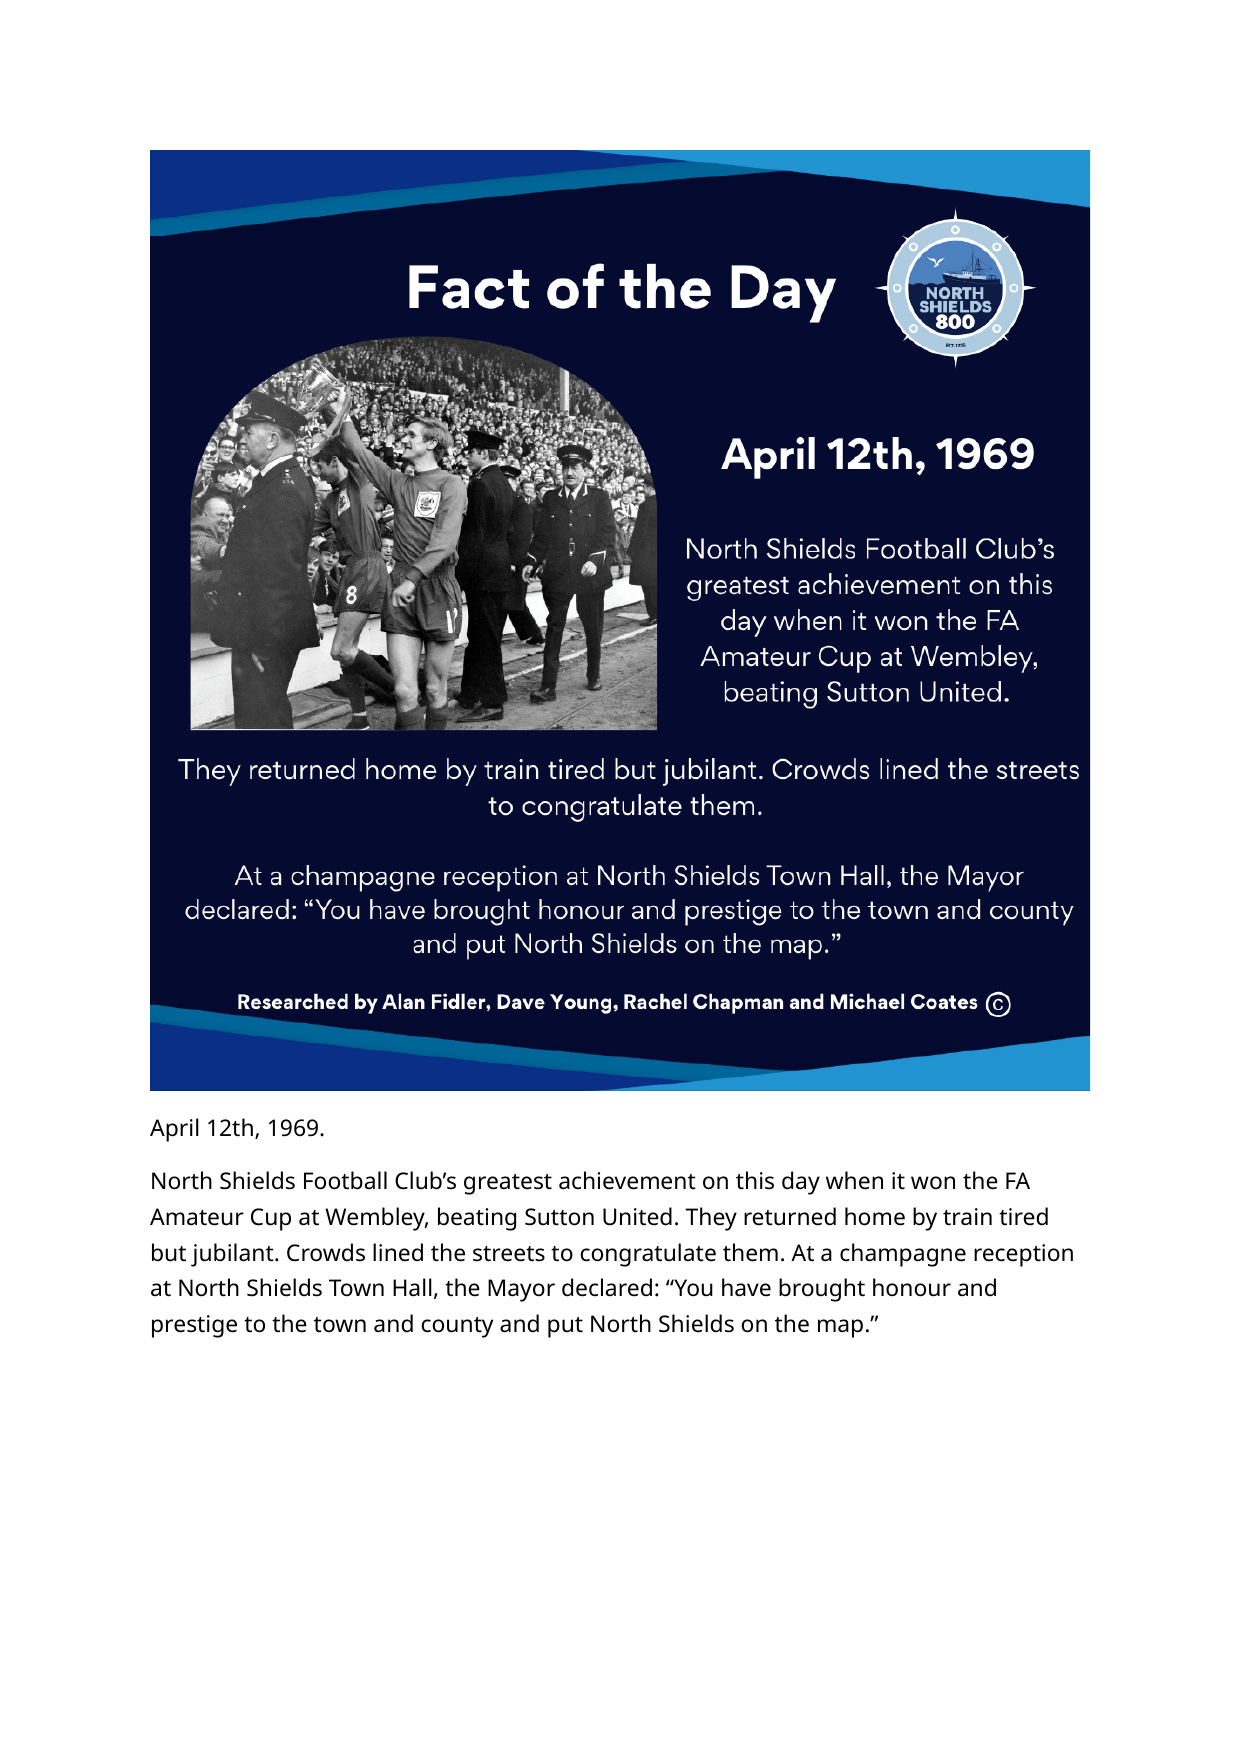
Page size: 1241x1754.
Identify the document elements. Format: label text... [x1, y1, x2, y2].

text April 12th, 1969. [150, 1112, 1090, 1143]
text North Shields Football Club’s greatest achievement on this day when it won the FA Amateur Cup at Wembley, beating Sutton United. They returned home by train tired but jubilant. Crowds lined the streets to congratulate them. At a champagne reception at North Shields Town Hall, the Mayor declared: “You have brought honour and prestige to the town and county and put North Shields on the map.” [150, 1164, 1090, 1339]
